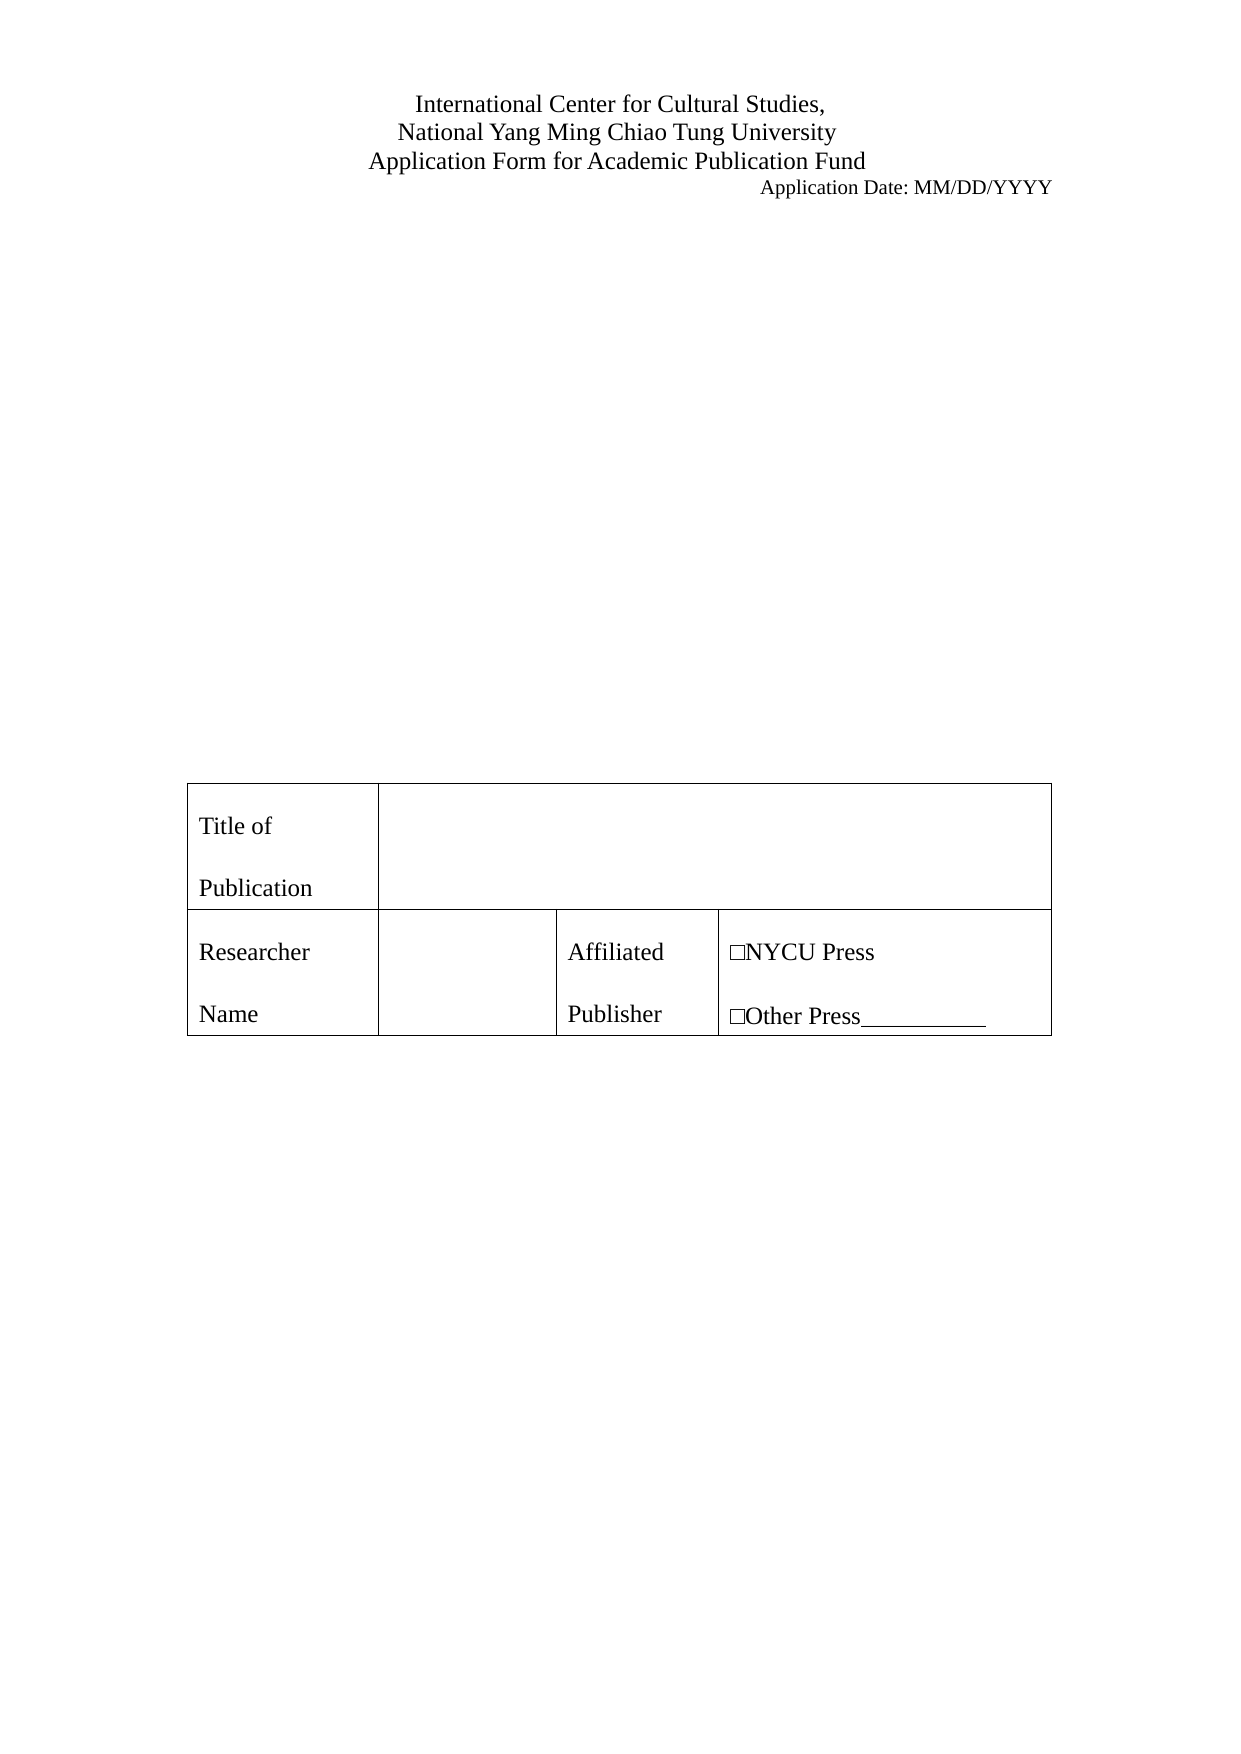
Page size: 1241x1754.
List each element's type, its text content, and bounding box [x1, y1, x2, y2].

table_header [379, 784, 1051, 909]
table_cell □NYCU Press □Other Press＿＿＿＿＿ [719, 910, 1051, 1035]
table_cell [379, 910, 556, 1035]
table_header Title of Publication [188, 784, 378, 909]
table_cell Affiliated Publisher [557, 910, 718, 1035]
table_cell Researcher Name [188, 910, 378, 1035]
